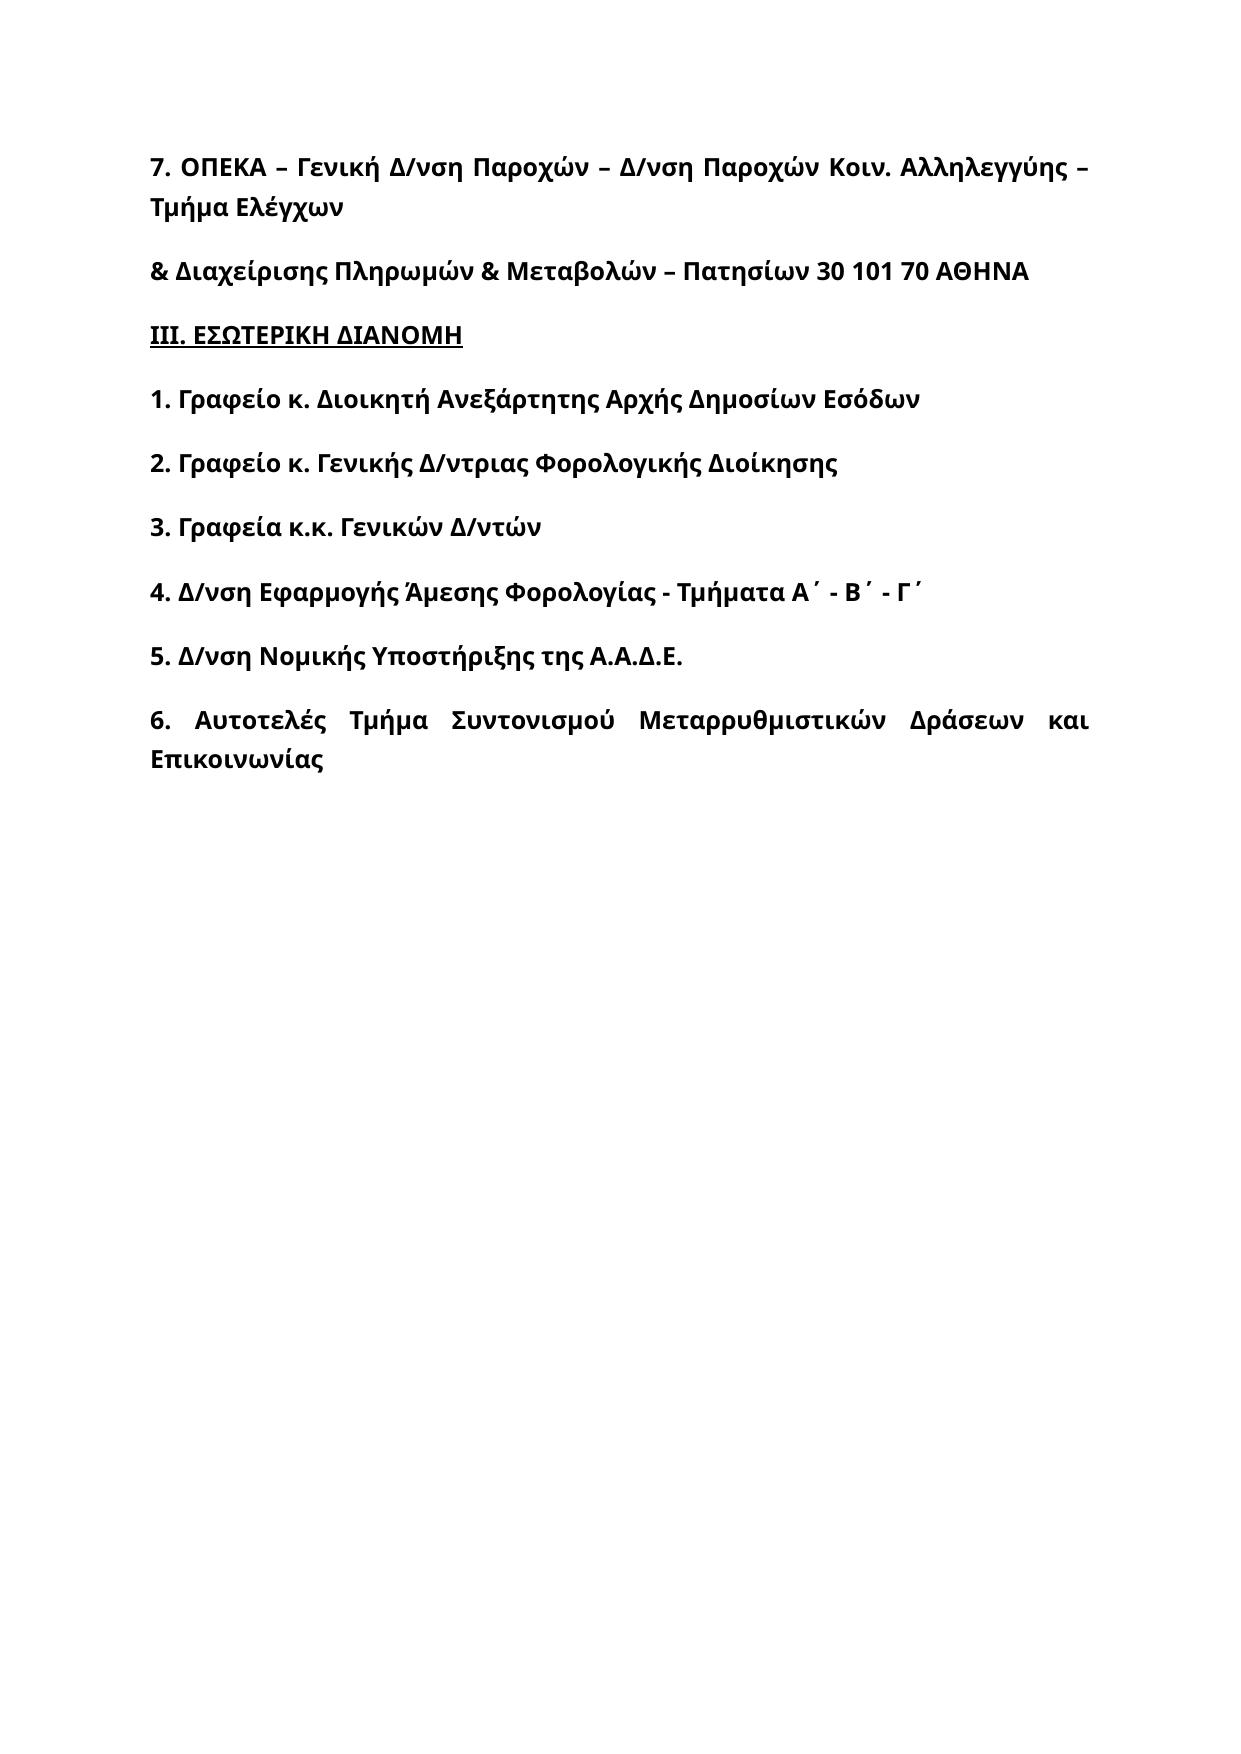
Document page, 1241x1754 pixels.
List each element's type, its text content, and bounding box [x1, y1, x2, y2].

text ΙΙΙ. ΕΣΩΤΕΡΙΚΗ ΔΙΑΝΟΜΗ [150, 317, 1090, 352]
text 4. Δ/νση Εφαρμογής Άμεσης Φορολογίας - Τμήματα Α΄ - Β΄ - Γ΄ [150, 574, 1090, 608]
text 2. Γραφείο κ. Γενικής Δ/ντριας Φορολογικής Διοίκησης [150, 446, 1090, 480]
text & Διαχείρισης Πληρωμών & Μεταβολών – Πατησίων 30 101 70 ΑΘΗΝΑ [150, 253, 1090, 287]
text 1. Γραφείο κ. Διοικητή Ανεξάρτητης Αρχής Δημοσίων Εσόδων [150, 382, 1090, 416]
text 6. Αυτοτελές Τμήμα Συντονισμού Μεταρρυθμιστικών Δράσεων και Επικοινωνίας [150, 702, 1090, 776]
text 5. Δ/νση Νομικής Υποστήριξης της Α.Α.Δ.Ε. [150, 638, 1090, 672]
text 7. ΟΠΕΚΑ – Γενική Δ/νση Παροχών – Δ/νση Παροχών Κοιν. Αλληλεγγύης – Τμήμα Ελέγχων [150, 150, 1090, 223]
text 3. Γραφεία κ.κ. Γενικών Δ/ντών [150, 510, 1090, 544]
